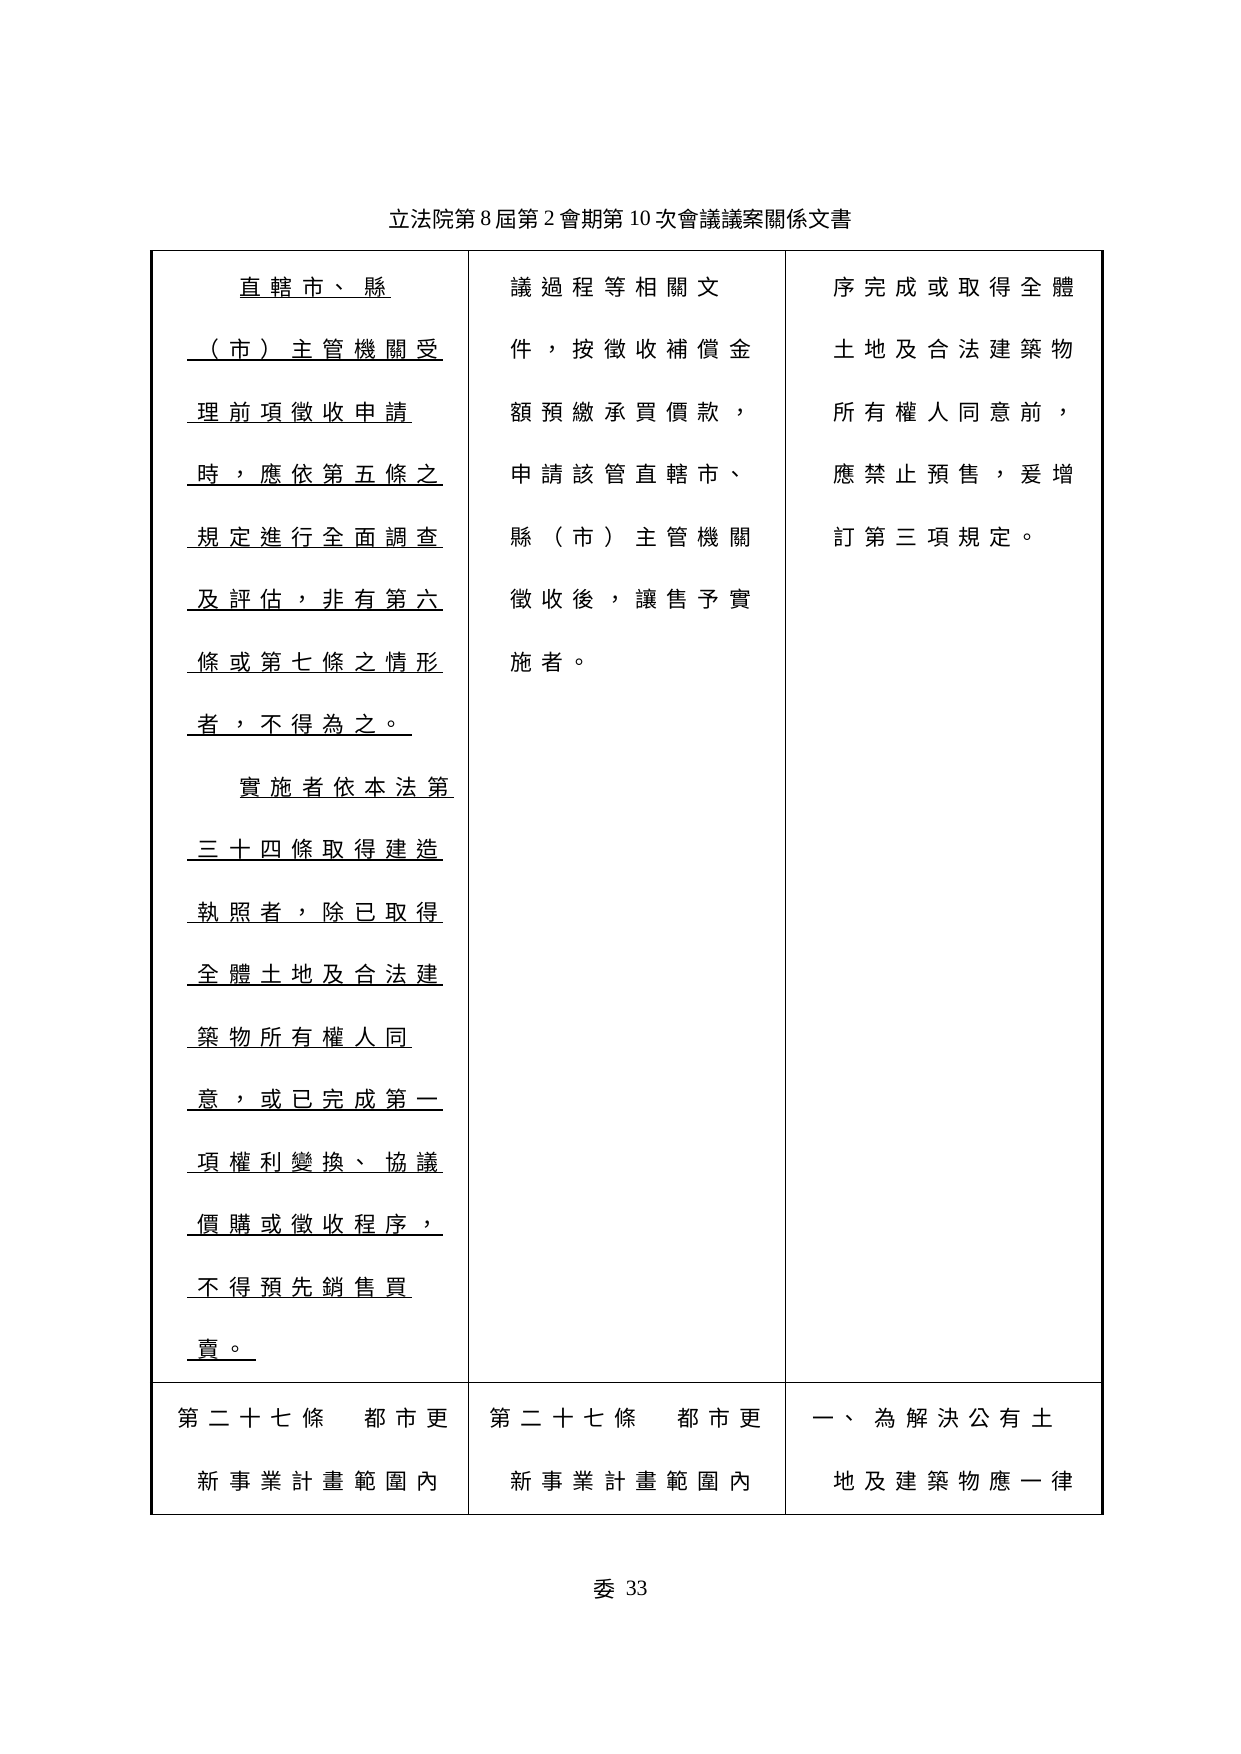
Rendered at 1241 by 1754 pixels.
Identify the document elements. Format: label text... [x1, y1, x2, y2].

table_cell 序完成或取得全體土地及合法建築物所有權人同意前，應禁止預售，爰增訂第三項規定。 [786, 251, 1101, 1382]
table_cell 直轄市、縣（市）主管機關受理前項徵收申請時，應依第五條之規定進行全面調查及評估，非有第六條或第七條之情形者，不得為之。 實施者依本法第三十四條取得建造執照者，除已取得全體土地及合法建築物所有權人同意，或已完成第一項權利變換、協議價購或徵收程序，不得預先銷售買賣。 [153, 251, 468, 1382]
table_cell 議過程等相關文件，按徵收補償金額預繳承買價款，申請該管直轄市、縣（市）主管機關徵收後，讓售予實施者。 [469, 251, 785, 1382]
table_cell 第二十七條 都市更新事業計畫範圍內 [153, 1383, 468, 1514]
table_cell 第二十七條 都市更新事業計畫範圍內 [469, 1383, 785, 1514]
table_cell 一、為解決公有土地及建築物應一律 [786, 1383, 1101, 1514]
